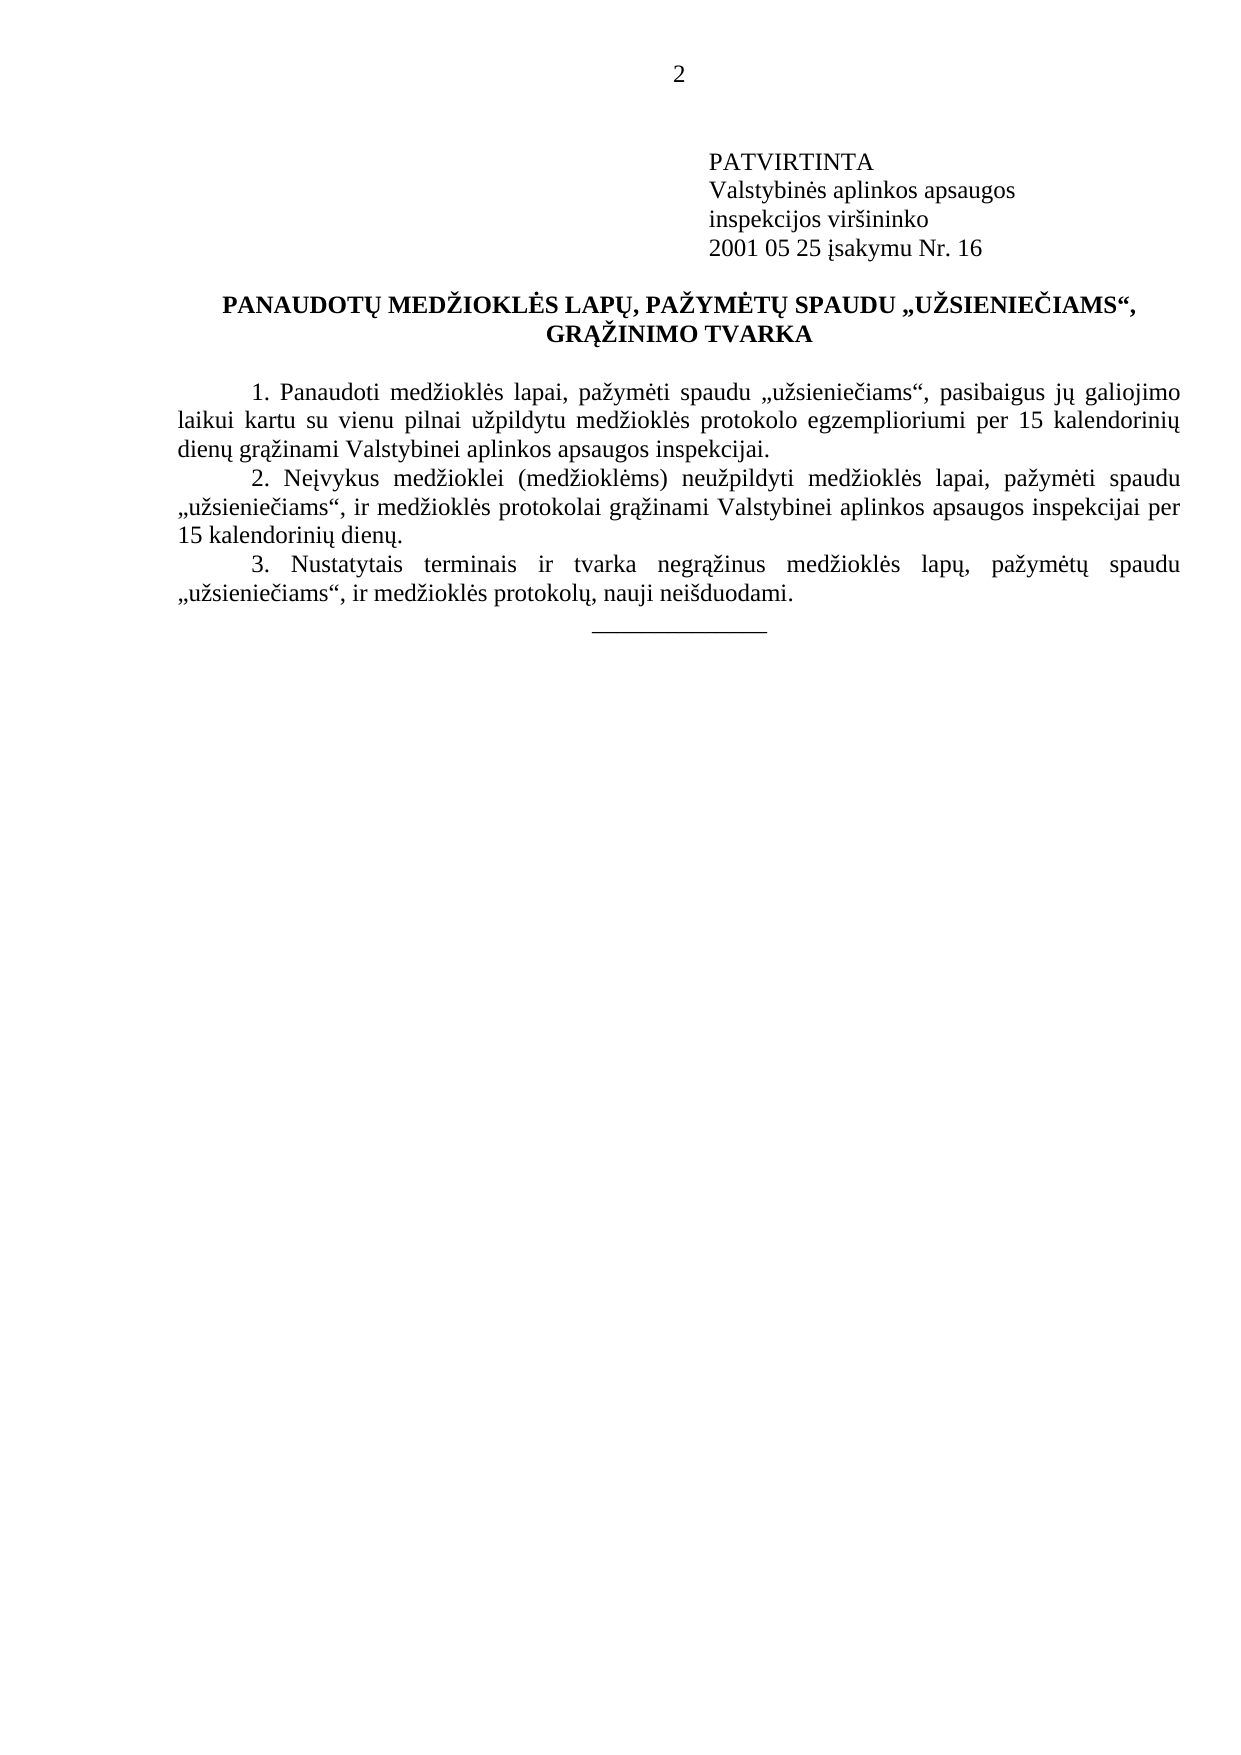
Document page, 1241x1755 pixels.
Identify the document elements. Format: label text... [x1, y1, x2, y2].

text Valstybinės aplinkos apsaugos [177, 176, 1181, 204]
text inspekcijos viršininko [177, 204, 1181, 233]
text PANAUDOTŲ MEDŽIOKLĖS LAPŲ, PAŽYMĖTŲ SPAUDU „UŽSIENIEČIAMS“, GRĄŽINIMO TVARKA [177, 291, 1181, 348]
text PATVIRTINTA [177, 147, 1181, 176]
text 1. Panaudoti medžioklės lapai, pažymėti spaudu „užsieniečiams“, pasibaigus jų galiojimo laikui kartu su vienu pilnai užpildytu medžioklės protokolo egzemplioriumi per 15 kalendorinių dienų grąžinami Valstybinei aplinkos apsaugos inspekcijai. [177, 377, 1181, 463]
text ______________ [177, 607, 1181, 636]
text 2. Neįvykus medžioklei (medžioklėms) neužpildyti medžioklės lapai, pažymėti spaudu „užsieniečiams“, ir medžioklės protokolai grąžinami Valstybinei aplinkos apsaugos inspekcijai per 15 kalendorinių dienų. [177, 463, 1181, 549]
text 3. Nustatytais terminais ir tvarka negrąžinus medžioklės lapų, pažymėtų spaudu „užsieniečiams“, ir medžioklės protokolų, nauji neišduodami. [177, 549, 1181, 607]
text 2001 05 25 įsakymu Nr. 16 [177, 233, 1181, 262]
